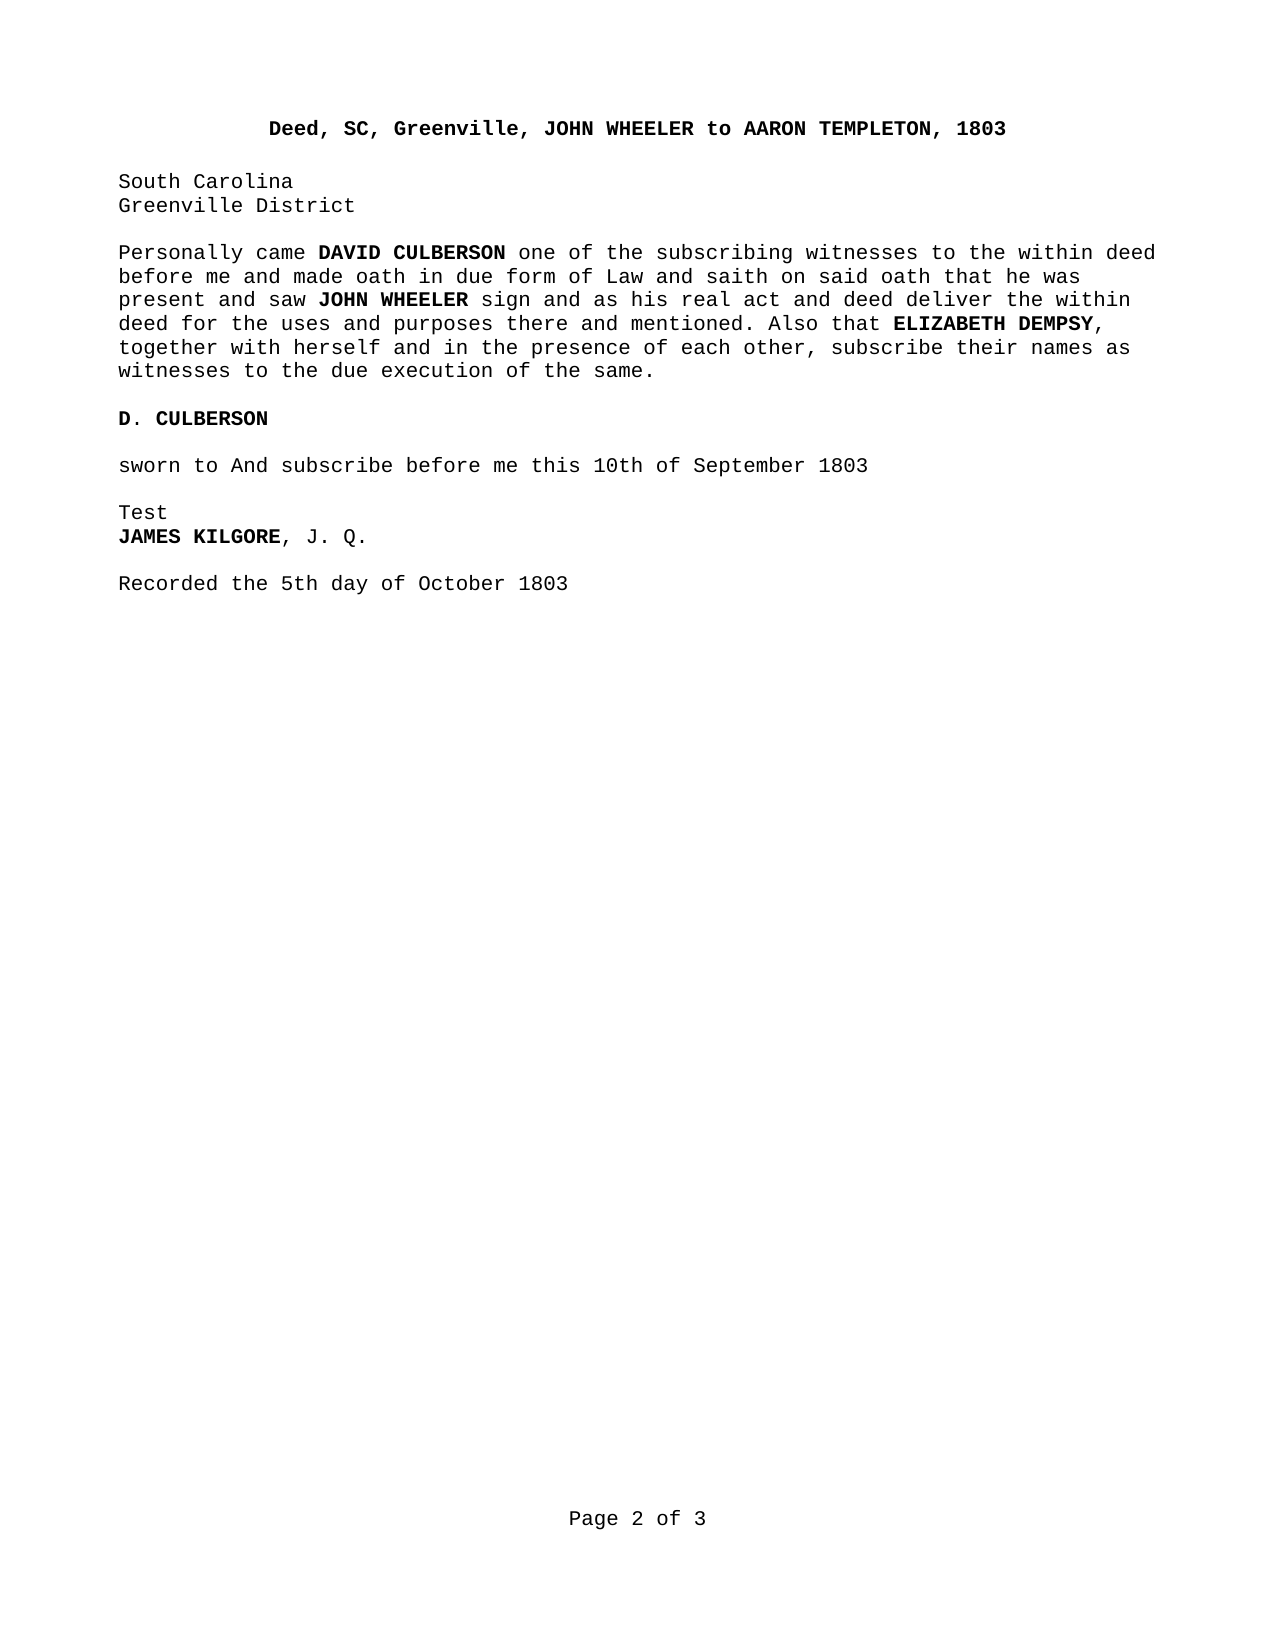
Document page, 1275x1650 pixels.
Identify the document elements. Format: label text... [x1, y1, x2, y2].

text JAMES KILGORE, J. Q. [118, 526, 1157, 549]
text Greenville District [118, 195, 1157, 218]
text Personally came DAVID CULBERSON one of the subscribing witnesses to the within deed before me and made oath in due form of Law and saith on said oath that he was present and saw JOHN WHEELER sign and as his real act and deed deliver the within deed for the uses and purposes there and mentioned. Also that ELIZABETH DEMPSY, together with herself and in the presence of each other, subscribe their names as witnesses to the due execution of the same. [118, 242, 1157, 384]
text D. CULBERSON [118, 408, 1157, 431]
text Recorded the 5th day of October 1803 [118, 573, 1157, 597]
text sworn to And subscribe before me this 10th of September 1803 [118, 455, 1157, 479]
text South Carolina [118, 171, 1157, 195]
text Test [118, 502, 1157, 526]
